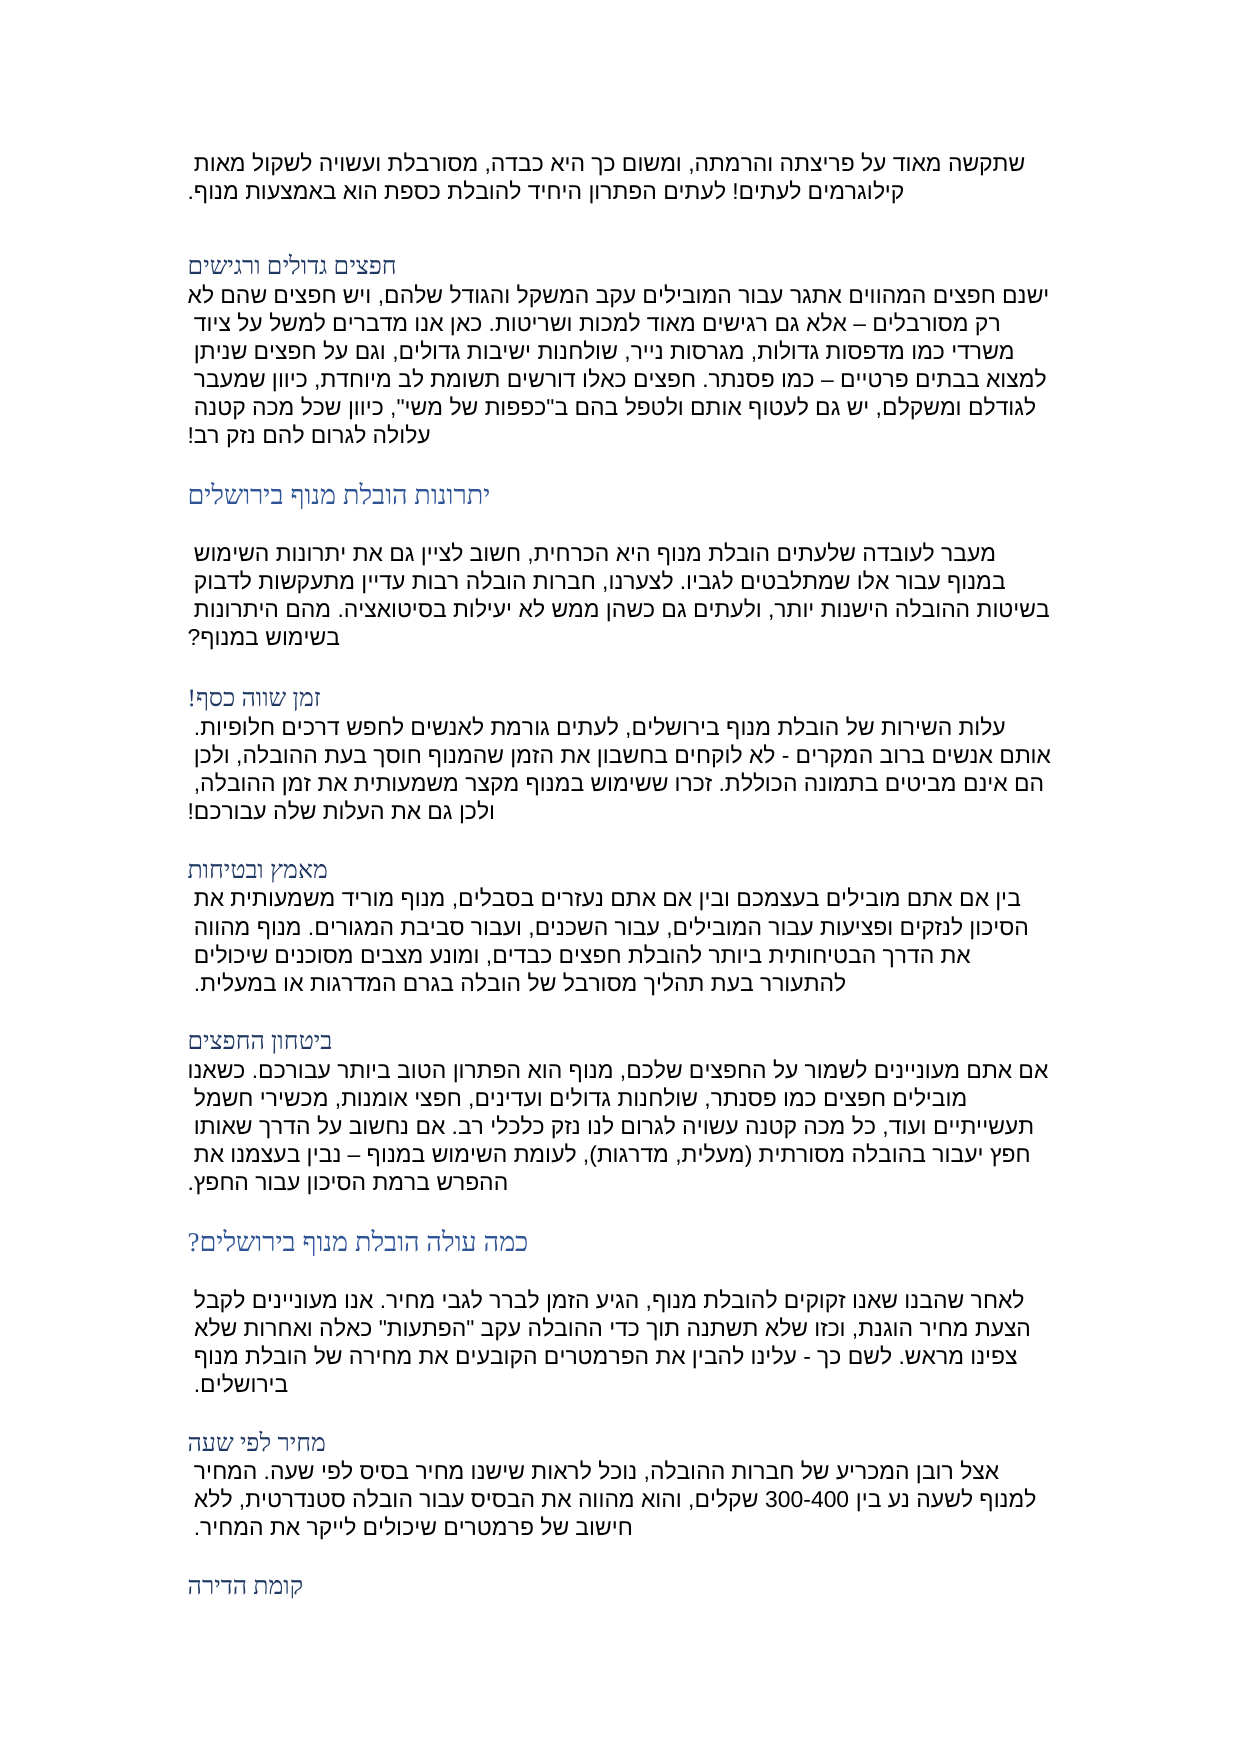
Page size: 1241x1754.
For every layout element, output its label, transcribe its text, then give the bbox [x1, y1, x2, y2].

text שתקשה מאוד על פריצתה והרמתה, ומשום כך היא כבדה, מסורבלת ועשויה לשקול מאות קילוגרמים לעתים! לעתים הפתרון היחיד להובלת כספת הוא באמצעות מנוף. [187, 150, 1053, 204]
text חפצים גדולים ורגישים ישנם חפצים המהווים אתגר עבור המובילים עקב המשקל והגודל שלהם, ויש חפצים שהם לא רק מסורבלים – אלא גם רגישים מאוד למכות ושריטות. כאן אנו מדברים למשל על ציוד משרדי כמו מדפסות גדולות, מגרסות נייר, שולחנות ישיבות גדולים, וגם על חפצים שניתן למצוא בבתים פרטיים – כמו פסנתר. חפצים כאלו דורשים תשומת לב מיוחדת, כיוון שמעבר לגודלם ומשקלם, יש גם לעטוף אותם ולטפל בהם ב"כפפות של משי", כיוון שכל מכה קטנה עלולה לגרום להם נזק רב! יתרונות הובלת מנוף בירושלים מעבר לעובדה שלעתים הובלת מנוף היא הכרחית, חשוב לציין גם את יתרונות השימוש במנוף עבור אלו שמתלבטים לגביו. לצערנו, חברות הובלה רבות עדיין מתעקשות לדבוק בשיטות ההובלה הישנות יותר, ולעתים גם כשהן ממש לא יעילות בסיטואציה. מהם היתרונות בשימוש במנוף? זמן שווה כסף! עלות השירות של הובלת מנוף בירושלים, לעתים גורמת לאנשים לחפש דרכים חלופיות. אותם אנשים ברוב המקרים - לא לוקחים בחשבון את הזמן שהמנוף חוסך בעת ההובלה, ולכן הם אינם מביטים בתמונה הכוללת. זכרו ששימוש במנוף מקצר משמעותית את זמן ההובלה, ולכן גם את העלות שלה עבורכם! מאמץ ובטיחות בין אם אתם מובילים בעצמכם ובין אם אתם נעזרים בסבלים, מנוף מוריד משמעותית את הסיכון לנזקים ופציעות עבור המובילים, עבור השכנים, ועבור סביבת המגורים. מנוף מהווה את הדרך הבטיחותית ביותר להובלת חפצים כבדים, ומונע מצבים מסוכנים שיכולים להתעורר בעת תהליך מסורבל של הובלה בגרם המדרגות או במעלית. ביטחון החפצים אם אתם מעוניינים לשמור על החפצים שלכם, מנוף הוא הפתרון הטוב ביותר עבורכם. כשאנו מובילים חפצים כמו פסנתר, שולחנות גדולים ועדינים, חפצי אומנות, מכשירי חשמל תעשייתיים ועוד, כל מכה קטנה עשויה לגרום לנו נזק כלכלי רב. אם נחשוב על הדרך שאותו חפץ יעבור בהובלה מסורתית (מעלית, מדרגות), לעומת השימוש במנוף – נבין בעצמנו את ההפרש ברמת הסיכון עבור החפץ. כמה עולה הובלת מנוף בירושלים? לאחר שהבנו שאנו זקוקים להובלת מנוף, הגיע הזמן לברר לגבי מחיר. אנו מעוניינים לקבל הצעת מחיר הוגנת, וכזו שלא תשתנה תוך כדי ההובלה עקב "הפתעות" כאלה ואחרות שלא צפינו מראש. לשם כך - עלינו להבין את הפרמטרים הקובעים את מחירה של הובלת מנוף בירושלים. מחיר לפי שעה אצל רובן המכריע של חברות ההובלה, נוכל לראות שישנו מחיר בסיס לפי שעה. המחיר למנוף לשעה נע בין 300-400 שקלים, והוא מהווה את הבסיס עבור הובלה סטנדרטית, ללא חישוב של פרמטרים שיכולים לייקר את המחיר. קומת הדירה בעת שנברר על מחיר המנוף, חשוב לציין בפני חברת ההובלה את מספר הקומה שבה נמצאת הדירה שלנו. חברות מסוימות אינן גובות תוספת תשלום עד קומה מסוימת, ומוסיפות סכום מסוים בקומות גבוהות יותר. הסיבה לכך, היא שלעתים יש צורך במנוף מסוג שונה לצורך ההובלה – וזה מייקר את העלות עבור חברת ההובלה. משקל החפצים משקל החפצים גם הוא לעתים ישפיע על מחיר עבודת המנוף, וככל שמשקלם יעלה – כך שירותי הובלת המנוף יעלו לנו יותר. חברות הובלה רבות מציעות להוביל את החפצים שלנו בתור "חבילות" גדולות של מספר ארגזים המאוגדים יחד, וזה חוסך זמן עבודה באופן ניכר. מיקום הדירה מיקום בעייתי של דירה יכול גם הוא להשפיע על המחיר, כיוון שלעתים זה אומר שהמובילים יצטרכו לעבוד קשה ומהר יותר באמצעות המנוף. למשל הובלה של דירה בתל אביב דורשת תכנון מוקדם מבחינת שעות העומס, ומיקום הצבת המנוף לשם ההובלה. ככל שהדירה תהיה ממוקמת באזור מאתגר יותר לעבודת המנוף – כך יעלה גם המחיר לשעת עבודה. הובלת מנוף בירושלים – כיצד נתארגן? ישנם מספר שלבים שעלינו לבצע, לפני שאנו מובילים את חפצינו באמצעות מנוף. סקר שוק בעת שאנו מעוניינים לבחור חברה המספקת שירותי הובלת מנוף בירושלים, נרצה לבצע סקר שוק ראשוני שיעזור לנו להבין מול מי אנו עומדים. הדרך הכי טובה היא כמובן לקבל המלצה אישית ממכרים או חברים, שיוכלו להעיד על נותן השירות בצורה הכי אמינה. במידה ואין לנו המלצה שכזו, נוכל לעבור על חוות דעת ברשת - תוך שאנו מוודאים את אמינותן, לבקר באתרי האינטרנט של החברות, ולבצע שיחות טלפוניות אל החברות שהן בעלות פוטנציאל מבחינתנו. פניות טלפוניות בעת הפניה הטלפונית הראשונית אל חברת ההובלה, אנו יכולים לדלות פרטים רבים שיעזרו לנו לבחור. כדאי לברר את כל הפרטים מבחינת המחיר, לשים לב לטון הדיבור ולמידע שניתן, להבין את רמת השירות והאדיבות ועוד. קביעת מועד לא מומלץ להשתהות יתר על המידה בביצוע סקר השוק, וכדאי לעשות אותו מהיר ויעיל. ברגע שהגענו להחלטה – כדאי לשריין את מועד ההובלה מול החברה, על מנת שלא נגיע למצב שבו המועד כבר יהיה תפוס. הכנות אחרונות כדאי להתייעץ עם המובילים, ולברר אם ישנן הכנות כאלה ואחרות שאנו צריכים לבצע לפני ההובלה. ייתכן והמובילים יבקשו מאיתנו לפנות את החדר, להכין את החפץ המובל בצורה כלשהי, או לעשות פעולות אחרות שעשויות לקצר את התהליך ולחסוך זמן וכסף עבורנו. הובלת מנוף בירושלים – שאלות ותשובות נפוצות האם יש ביטוח על הפריטים שאנו מובילים עם המנוף? אצל רוב חברות ההובלה ישנו ביטוח לחפצים, אם כי חשוב להבין שהיקף הביטוח משתנה בין החברות. עבור רוב האנשים המשתמשים בשירותי מנוף בירושלים, הביטוח מהווה פרט משמעותי כיוון שהחפצים המובלים הם לרוב רגישים ועלולים להינזק. לכן, זהו אחד הפרטים שמומלץ לוודא מול חברות ההובלה טרם סגירת העסקה מולן. בעת שימוש במנופים גדולים במיוחד, לעתים חברת ההובלה מחויבת גם בביטוח סביבת העבודה, וזה עשוי לייקר את עלות השימוש במנוף. עד איזו קומה המנוף יכול להגיע? יש סוגי מנופים שונים בקרב חברות ההובלה, כשחלקם קטנים יחסית ומיועדים להגיע עד קומה 3 או 4, וחלקם בנויים כך שהם יכולים להגיע לקומות גבוהות הרבה יותר. הגובה המקסימלי עבור רוב מנופי ההובלה הסטנדרטיים, המשמשים להעברת דירות ומשרדים – הוא עד קומה 15. במקרים מיוחדים, יש באפשרותכם לשכור גם מנוף גדול במיוחד שיכול להגיע עד קומה 25. חשוב לקחת בחשבון, שמנופים אלו יקרים יותר לשעת עבודה והיקף הביטוח שהם מחויבים בו הוא גדול יותר (כיוון שהוא כולל גם את ביטוח סביבת העבודה). כמה זמן לוקח להוביל עם מנוף? בוודאי ראיתם שעבודת מנוף מתומחרת ע"פ שעת עבודה, ומכאן באמת נובעת השאלה – כמה זמן זה לוקח? ובכן, הובלה באמצעות מנוף לרוב נמשכת בין שעה לשעתיים, כתלות בפרמטרים השונים הקשורים בהובלה הספציפית כגון מיקום הדירה, נוחות הגישה, אופי החפץ שאנו מובילים ועוד. על מנת לחסוך בזמן העבודה, מומלץ לברר מול חברות ההובלה - האם ישנן פעולות הכנה שאנו יכולים לבצע טרם ההובלה, על מנת לחסוך בזמן בעת עבודת המנוף. האם ניתן לכלול את מחיר המנוף במחיר ההובלה? אצל רוב חברות ההובלה הלקוח ישלם בנפרד על המנוף ועל ההובלה, וזאת מהסיבה שלא כל חברות ההובלה מחזיקות מנוף כחלק מהציוד שלהן. במצבים אלה, חברת ההובלה צריכה לשכור את שירותי המנוף והמנופאי לצורך ההובלה, ולכן הם ישולמו בנפרד. חלק מחברות ההובלה כן מחזיקות מנוף באופן קבוע, ולכן הן יכולות לתמחר את ההובלה יחד עם המנוף בצורה גלובאלית. חשוב לציין שגם במקרים שבהם התשלום על המנוף הוא נפרד – חברות רבות נותנות את האופציה לשכור את שירותי המנוף לשתי הכתובות יחד, ולהפחית במחיר העבודה לשעה. [187, 223, 1053, 1599]
